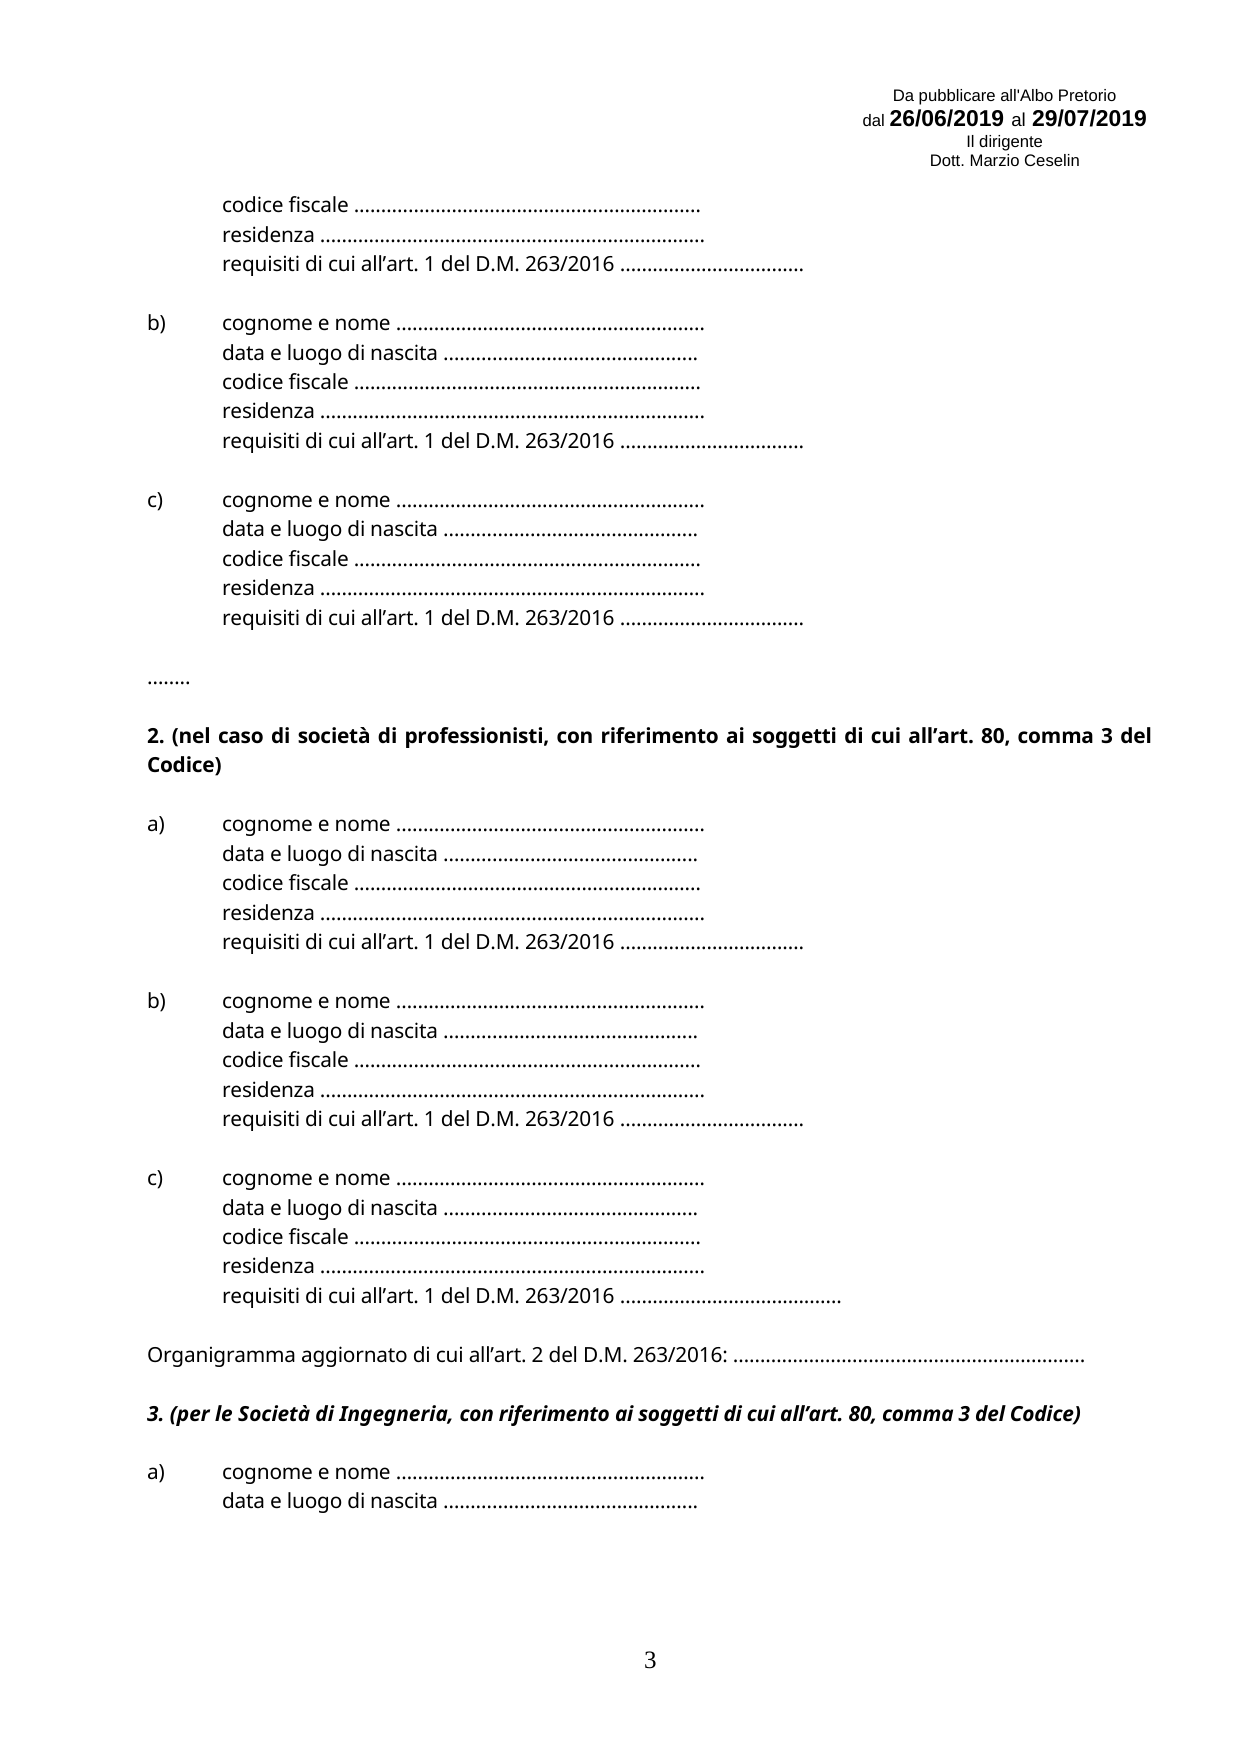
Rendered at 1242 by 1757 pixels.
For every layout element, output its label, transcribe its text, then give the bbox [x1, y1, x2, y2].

text data e luogo di nascita ……………………………………….. [147, 1192, 1153, 1221]
text residenza …………………………………………………………….. [147, 1074, 1153, 1103]
text requisiti di cui all’art. 1 del D.M. 263/2016 ……………………………. [147, 1103, 1153, 1133]
text requisiti di cui all’art. 1 del D.M. 263/2016 ……………………………. [147, 926, 1153, 956]
text a) cognome e nome ………………………………………………… [147, 1456, 1153, 1485]
text codice fiscale .……………………………………………………… [147, 867, 1153, 897]
text …….. [147, 661, 1153, 690]
text residenza …………………………………………………………….. [147, 572, 1153, 602]
text requisiti di cui all’art. 1 del D.M. 263/2016 ……………………………. [147, 602, 1153, 631]
text requisiti di cui all’art. 1 del D.M. 263/2016 …………………………….……. [147, 1280, 1153, 1309]
text a) cognome e nome ………………………………………………… [147, 808, 1153, 838]
text residenza …………………………………………………………….. [147, 1251, 1153, 1280]
text c) cognome e nome ………………………………………………… [147, 1162, 1153, 1192]
text data e luogo di nascita ……………………………………….. [147, 838, 1153, 867]
text codice fiscale .……………………………………………………… [147, 189, 1153, 219]
text codice fiscale .……………………………………………………… [147, 1221, 1153, 1251]
text residenza …………………………………………………………….. [147, 219, 1153, 248]
text codice fiscale .……………………………………………………… [147, 543, 1153, 572]
text c) cognome e nome ………………………………………………… [147, 484, 1153, 513]
text codice fiscale .……………………………………………………… [147, 366, 1153, 396]
text requisiti di cui all’art. 1 del D.M. 263/2016 ……………………………. [147, 425, 1153, 454]
text data e luogo di nascita ……………………………………….. [147, 513, 1153, 543]
text data e luogo di nascita ……………………………………….. [147, 337, 1153, 366]
text data e luogo di nascita ……………………………………….. [147, 1015, 1153, 1044]
text residenza …………………………………………………………….. [147, 396, 1153, 425]
text residenza …………………………………………………………….. [147, 897, 1153, 926]
text b) cognome e nome ………………………………………………… [147, 307, 1153, 337]
text codice fiscale .……………………………………………………… [147, 1044, 1153, 1074]
text b) cognome e nome ………………………………………………… [147, 985, 1153, 1015]
text requisiti di cui all’art. 1 del D.M. 263/2016 ……………………………. [147, 248, 1153, 278]
text 2. (nel caso di società di professionisti, con riferimento ai soggetti di cui all’art. 80, comma 3 del Codice) [147, 720, 1153, 779]
text 3. (per le Società di Ingegneria, con riferimento ai soggetti di cui all’art. 80, comma 3 del Codice) [147, 1398, 1153, 1427]
text data e luogo di nascita ……………………………………….. [147, 1485, 1153, 1515]
text Organigramma aggiornato di cui all’art. 2 del D.M. 263/2016: ……………………………………………………….. [147, 1339, 1153, 1368]
